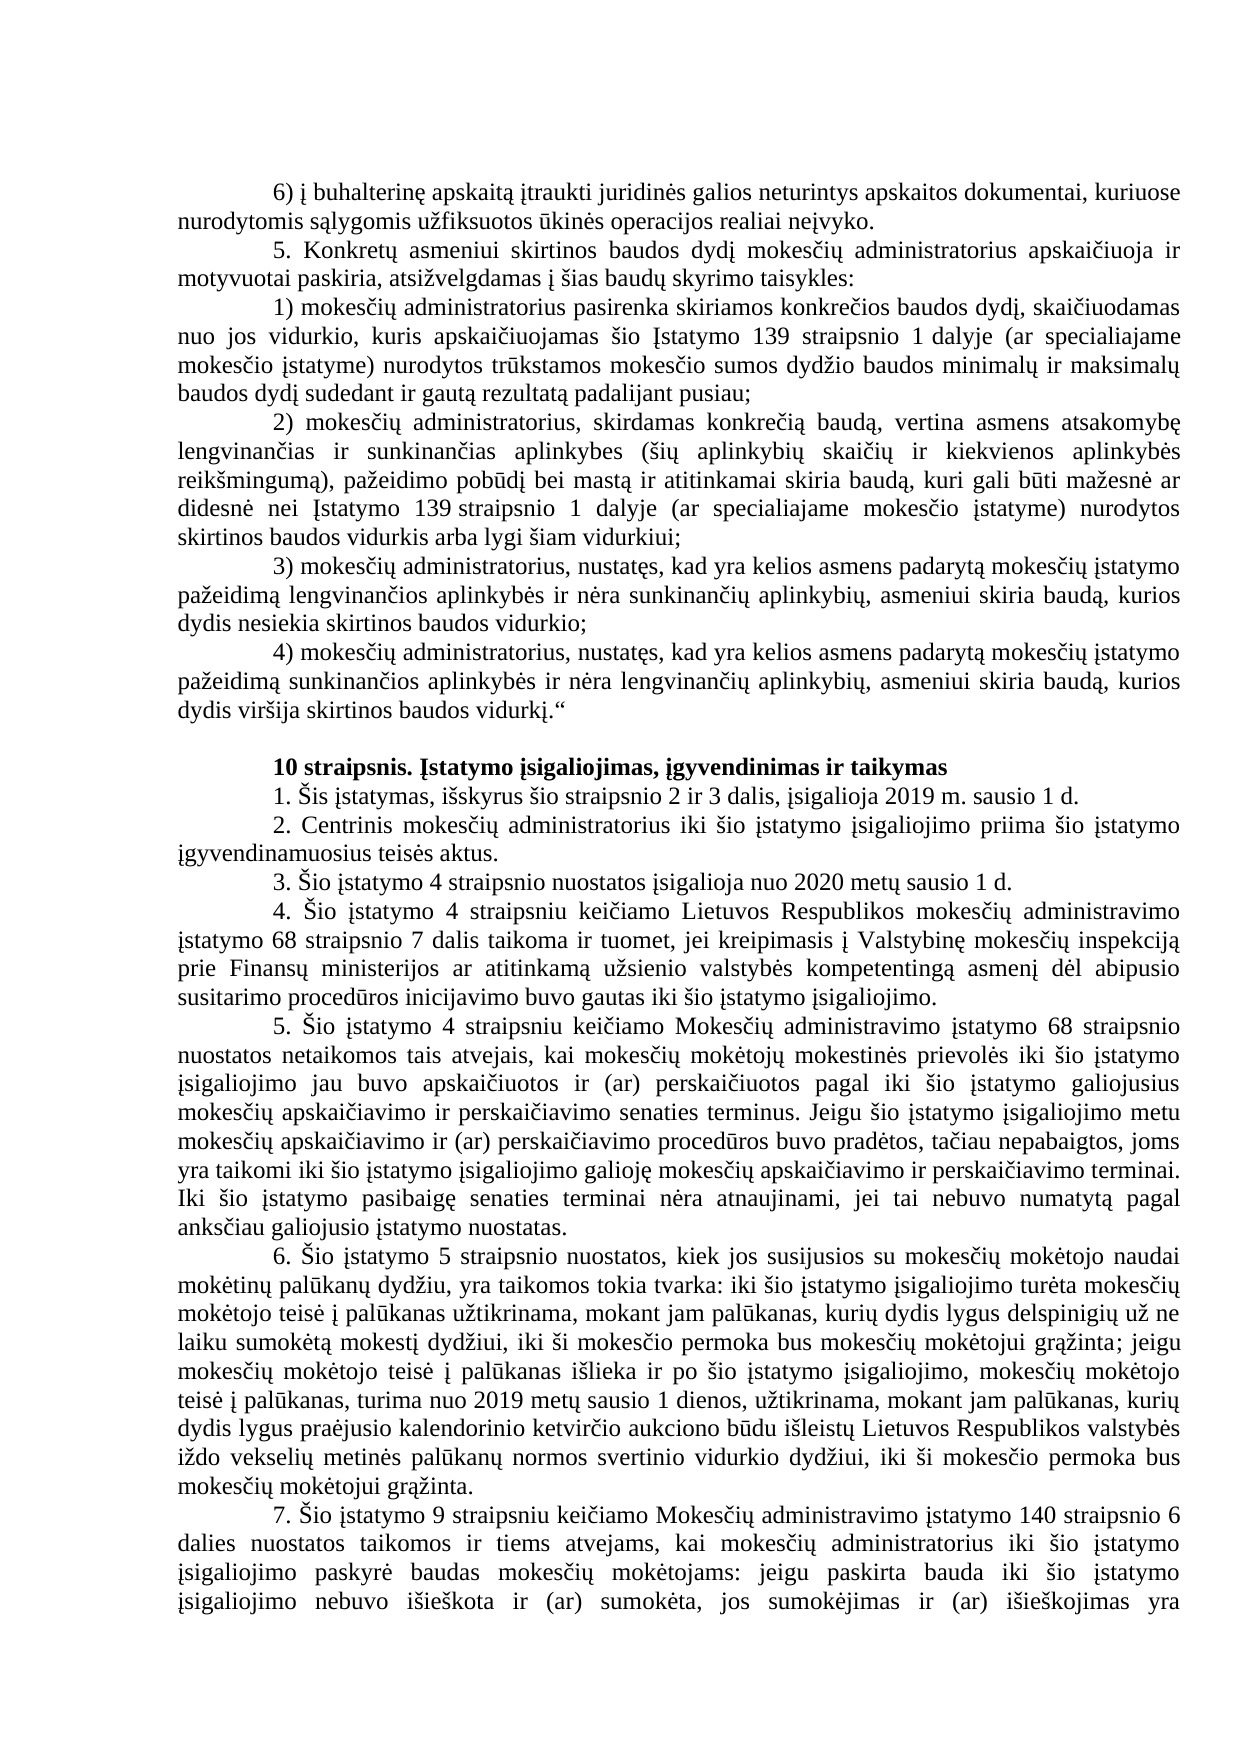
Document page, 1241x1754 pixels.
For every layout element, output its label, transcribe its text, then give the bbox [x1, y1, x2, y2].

text 3) mokesčių administratorius, nustatęs, kad yra kelios asmens padarytą mokesčių įstatymo pažeidimą lengvinančios aplinkybės ir nėra sunkinančių aplinkybių, asmeniui skiria baudą, kurios dydis nesiekia skirtinos baudos vidurkio; [177, 551, 1181, 637]
text 1) mokesčių administratorius pasirenka skiriamos konkrečios baudos dydį, skaičiuodamas nuo jos vidurkio, kuris apskaičiuojamas šio Įstatymo 139 straipsnio 1 dalyje (ar specialiajame mokesčio įstatyme) nurodytos trūkstamos mokesčio sumos dydžio baudos minimalų ir maksimalų baudos dydį sudedant ir gautą rezultatą padalijant pusiau; [177, 292, 1181, 407]
text 3. Šio įstatymo 4 straipsnio nuostatos įsigalioja nuo 2020 metų sausio 1 d. [177, 867, 1181, 896]
text 5. Konkretų asmeniui skirtinos baudos dydį mokesčių administratorius apskaičiuoja ir motyvuotai paskiria, atsižvelgdamas į šias baudų skyrimo taisykles: [177, 235, 1181, 292]
text 5. Šio įstatymo 4 straipsniu keičiamo Mokesčių administravimo įstatymo 68 straipsnio nuostatos netaikomos tais atvejais, kai mokesčių mokėtojų mokestinės prievolės iki šio įstatymo įsigaliojimo jau buvo apskaičiuotos ir (ar) perskaičiuotos pagal iki šio įstatymo galiojusius mokesčių apskaičiavimo ir perskaičiavimo senaties terminus. Jeigu šio įstatymo įsigaliojimo metu mokesčių apskaičiavimo ir (ar) perskaičiavimo procedūros buvo pradėtos, tačiau nepabaigtos, joms yra taikomi iki šio įstatymo įsigaliojimo galioję mokesčių apskaičiavimo ir perskaičiavimo terminai. Iki šio įstatymo pasibaigę senaties terminai nėra atnaujinami, jei tai nebuvo numatytą pagal anksčiau galiojusio įstatymo nuostatas. [177, 1011, 1181, 1241]
text 6. Šio įstatymo 5 straipsnio nuostatos, kiek jos susijusios su mokesčių mokėtojo naudai mokėtinų palūkanų dydžiu, yra taikomos tokia tvarka: iki šio įstatymo įsigaliojimo turėta mokesčių mokėtojo teisė į palūkanas užtikrinama, mokant jam palūkanas, kurių dydis lygus delspinigių už ne laiku sumokėtą mokestį dydžiui, iki ši mokesčio permoka bus mokesčių mokėtojui grąžinta; jeigu mokesčių mokėtojo teisė į palūkanas išlieka ir po šio įstatymo įsigaliojimo, mokesčių mokėtojo teisė į palūkanas, turima nuo 2019 metų sausio 1 dienos, užtikrinama, mokant jam palūkanas, kurių dydis lygus praėjusio kalendorinio ketvirčio aukciono būdu išleistų Lietuvos Respublikos valstybės iždo vekselių metinės palūkanų normos svertinio vidurkio dydžiui, iki ši mokesčio permoka bus mokesčių mokėtojui grąžinta. [177, 1241, 1181, 1500]
text 2) mokesčių administratorius, skirdamas konkrečią baudą, vertina asmens atsakomybę lengvinančias ir sunkinančias aplinkybes (šių aplinkybių skaičių ir kiekvienos aplinkybės reikšmingumą), pažeidimo pobūdį bei mastą ir atitinkamai skiria baudą, kuri gali būti mažesnė ar didesnė nei Įstatymo 139 straipsnio 1 dalyje (ar specialiajame mokesčio įstatyme) nurodytos skirtinos baudos vidurkis arba lygi šiam vidurkiui; [177, 407, 1181, 551]
text 2. Centrinis mokesčių administratorius iki šio įstatymo įsigaliojimo priima šio įstatymo įgyvendinamuosius teisės aktus. [177, 810, 1181, 867]
text 10 straipsnis. Įstatymo įsigaliojimas, įgyvendinimas ir taikymas [177, 752, 1181, 781]
text 4) mokesčių administratorius, nustatęs, kad yra kelios asmens padarytą mokesčių įstatymo pažeidimą sunkinančios aplinkybės ir nėra lengvinančių aplinkybių, asmeniui skiria baudą, kurios dydis viršija skirtinos baudos vidurkį.“ [177, 637, 1181, 723]
text 4. Šio įstatymo 4 straipsniu keičiamo Lietuvos Respublikos mokesčių administravimo įstatymo 68 straipsnio 7 dalis taikoma ir tuomet, jei kreipimasis į Valstybinę mokesčių inspekciją prie Finansų ministerijos ar atitinkamą užsienio valstybės kompetentingą asmenį dėl abipusio susitarimo procedūros inicijavimo buvo gautas iki šio įstatymo įsigaliojimo. [177, 896, 1181, 1011]
text 7. Šio įstatymo 9 straipsniu keičiamo Mokesčių administravimo įstatymo 140 straipsnio 6 dalies nuostatos taikomos ir tiems atvejams, kai mokesčių administratorius iki šio įstatymo įsigaliojimo paskyrė baudas mokesčių mokėtojams: jeigu paskirta bauda iki šio įstatymo įsigaliojimo nebuvo išieškota ir (ar) sumokėta, jos sumokėjimas ir (ar) išieškojimas yra [177, 1500, 1181, 1615]
text 1. Šis įstatymas, išskyrus šio straipsnio 2 ir 3 dalis, įsigalioja 2019 m. sausio 1 d. [177, 781, 1181, 810]
text 6) į buhalterinę apskaitą įtraukti juridinės galios neturintys apskaitos dokumentai, kuriuose nurodytomis sąlygomis užfiksuotos ūkinės operacijos realiai neįvyko. [177, 177, 1181, 235]
